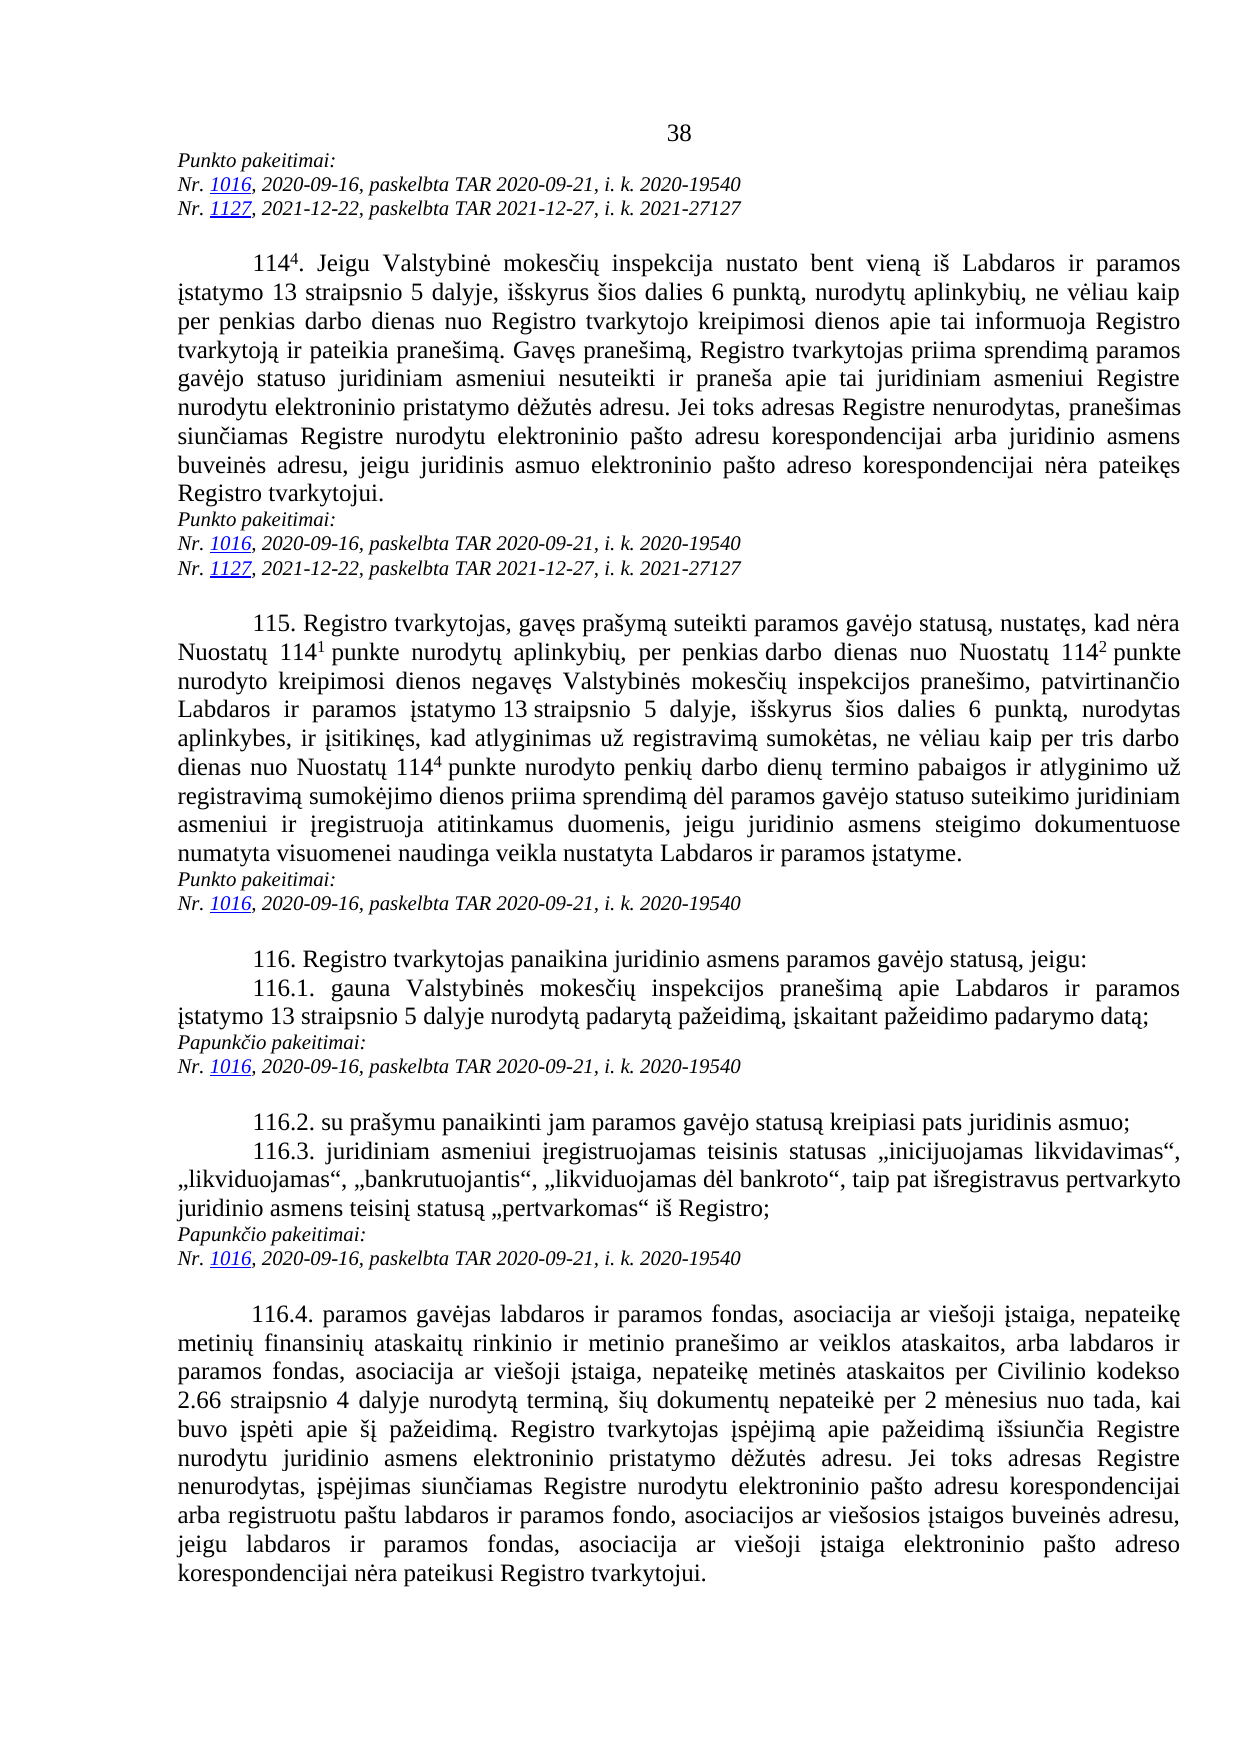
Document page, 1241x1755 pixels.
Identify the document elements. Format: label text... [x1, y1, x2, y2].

text 116.2. su prašymu panaikinti jam paramos gavėjo statusą kreipiasi pats juridinis asmuo; [177, 1107, 1181, 1136]
text Punkto pakeitimai: [177, 867, 1181, 891]
text 1144. Jeigu Valstybinė mokesčių inspekcija nustato bent vieną iš Labdaros ir paramos įstatymo 13 straipsnio 5 dalyje, išskyrus šios dalies 6 punktą, nurodytų aplinkybių, ne vėliau kaip per penkias darbo dienas nuo Registro tvarkytojo kreipimosi dienos apie tai informuoja Registro tvarkytoją ir pateikia pranešimą. Gavęs pranešimą, Registro tvarkytojas priima sprendimą paramos gavėjo statuso juridiniam asmeniui nesuteikti ir praneša apie tai juridiniam asmeniui Registre nurodytu elektroninio pristatymo dėžutės adresu. Jei toks adresas Registre nenurodytas, pranešimas siunčiamas Registre nurodytu elektroninio pašto adresu korespondencijai arba juridinio asmens buveinės adresu, jeigu juridinis asmuo elektroninio pašto adreso korespondencijai nėra pateikęs Registro tvarkytojui. [177, 248, 1181, 507]
text Papunkčio pakeitimai: [177, 1222, 1181, 1246]
text 116. Registro tvarkytojas panaikina juridinio asmens paramos gavėjo statusą, jeigu: [177, 944, 1181, 973]
text Punkto pakeitimai: [177, 507, 1181, 531]
text Punkto pakeitimai: [177, 148, 1181, 172]
text Nr. 1016, 2020-09-16, paskelbta TAR 2020-09-21, i. k. 2020-19540 [177, 531, 1181, 555]
text Nr. 1127, 2021-12-22, paskelbta TAR 2021-12-27, i. k. 2021-27127 [177, 196, 1181, 220]
text Nr. 1016, 2020-09-16, paskelbta TAR 2020-09-21, i. k. 2020-19540 [177, 1246, 1181, 1270]
text 116.3. juridiniam asmeniui įregistruojamas teisinis statusas „inicijuojamas likvidavimas“, „likviduojamas“, „bankrutuojantis“, „likviduojamas dėl bankroto“, taip pat išregistravus pertvarkyto juridinio asmens teisinį statusą „pertvarkomas“ iš Registro; [177, 1136, 1181, 1222]
text 116.4. paramos gavėjas labdaros ir paramos fondas, asociacija ar viešoji įstaiga, nepateikę metinių finansinių ataskaitų rinkinio ir metinio pranešimo ar veiklos ataskaitos, arba labdaros ir paramos fondas, asociacija ar viešoji įstaiga, nepateikę metinės ataskaitos per Civilinio kodekso 2.66 straipsnio 4 dalyje nurodytą terminą, šių dokumentų nepateikė per 2 mėnesius nuo tada, kai buvo įspėti apie šį pažeidimą. Registro tvarkytojas įspėjimą apie pažeidimą išsiunčia Registre nurodytu juridinio asmens elektroninio pristatymo dėžutės adresu. Jei toks adresas Registre nenurodytas, įspėjimas siunčiamas Registre nurodytu elektroninio pašto adresu korespondencijai arba registruotu paštu labdaros ir paramos fondo, asociacijos ar viešosios įstaigos buveinės adresu, jeigu labdaros ir paramos fondas, asociacija ar viešoji įstaiga elektroninio pašto adreso korespondencijai nėra pateikusi Registro tvarkytojui. [177, 1299, 1181, 1586]
text Nr. 1016, 2020-09-16, paskelbta TAR 2020-09-21, i. k. 2020-19540 [177, 172, 1181, 196]
text Nr. 1127, 2021-12-22, paskelbta TAR 2021-12-27, i. k. 2021-27127 [177, 555, 1181, 579]
text Nr. 1016, 2020-09-16, paskelbta TAR 2020-09-21, i. k. 2020-19540 [177, 1054, 1181, 1078]
text 116.1. gauna Valstybinės mokesčių inspekcijos pranešimą apie Labdaros ir paramos įstatymo 13 straipsnio 5 dalyje nurodytą padarytą pažeidimą, įskaitant pažeidimo padarymo datą; [177, 973, 1181, 1030]
text Papunkčio pakeitimai: [177, 1030, 1181, 1054]
text Nr. 1016, 2020-09-16, paskelbta TAR 2020-09-21, i. k. 2020-19540 [177, 891, 1181, 915]
text 115. Registro tvarkytojas, gavęs prašymą suteikti paramos gavėjo statusą, nustatęs, kad nėra Nuostatų 1141 punkte nurodytų aplinkybių, per penkias darbo dienas nuo Nuostatų 1142 punkte nurodyto kreipimosi dienos negavęs Valstybinės mokesčių inspekcijos pranešimo, patvirtinančio Labdaros ir paramos įstatymo 13 straipsnio 5 dalyje, išskyrus šios dalies 6 punktą, nurodytas aplinkybes, ir įsitikinęs, kad atlyginimas už registravimą sumokėtas, ne vėliau kaip per tris darbo dienas nuo Nuostatų 1144 punkte nurodyto penkių darbo dienų termino pabaigos ir atlyginimo už registravimą sumokėjimo dienos priima sprendimą dėl paramos gavėjo statuso suteikimo juridiniam asmeniui ir įregistruoja atitinkamus duomenis, jeigu juridinio asmens steigimo dokumentuose numatyta visuomenei naudinga veikla nustatyta Labdaros ir paramos įstatyme. [177, 608, 1181, 867]
